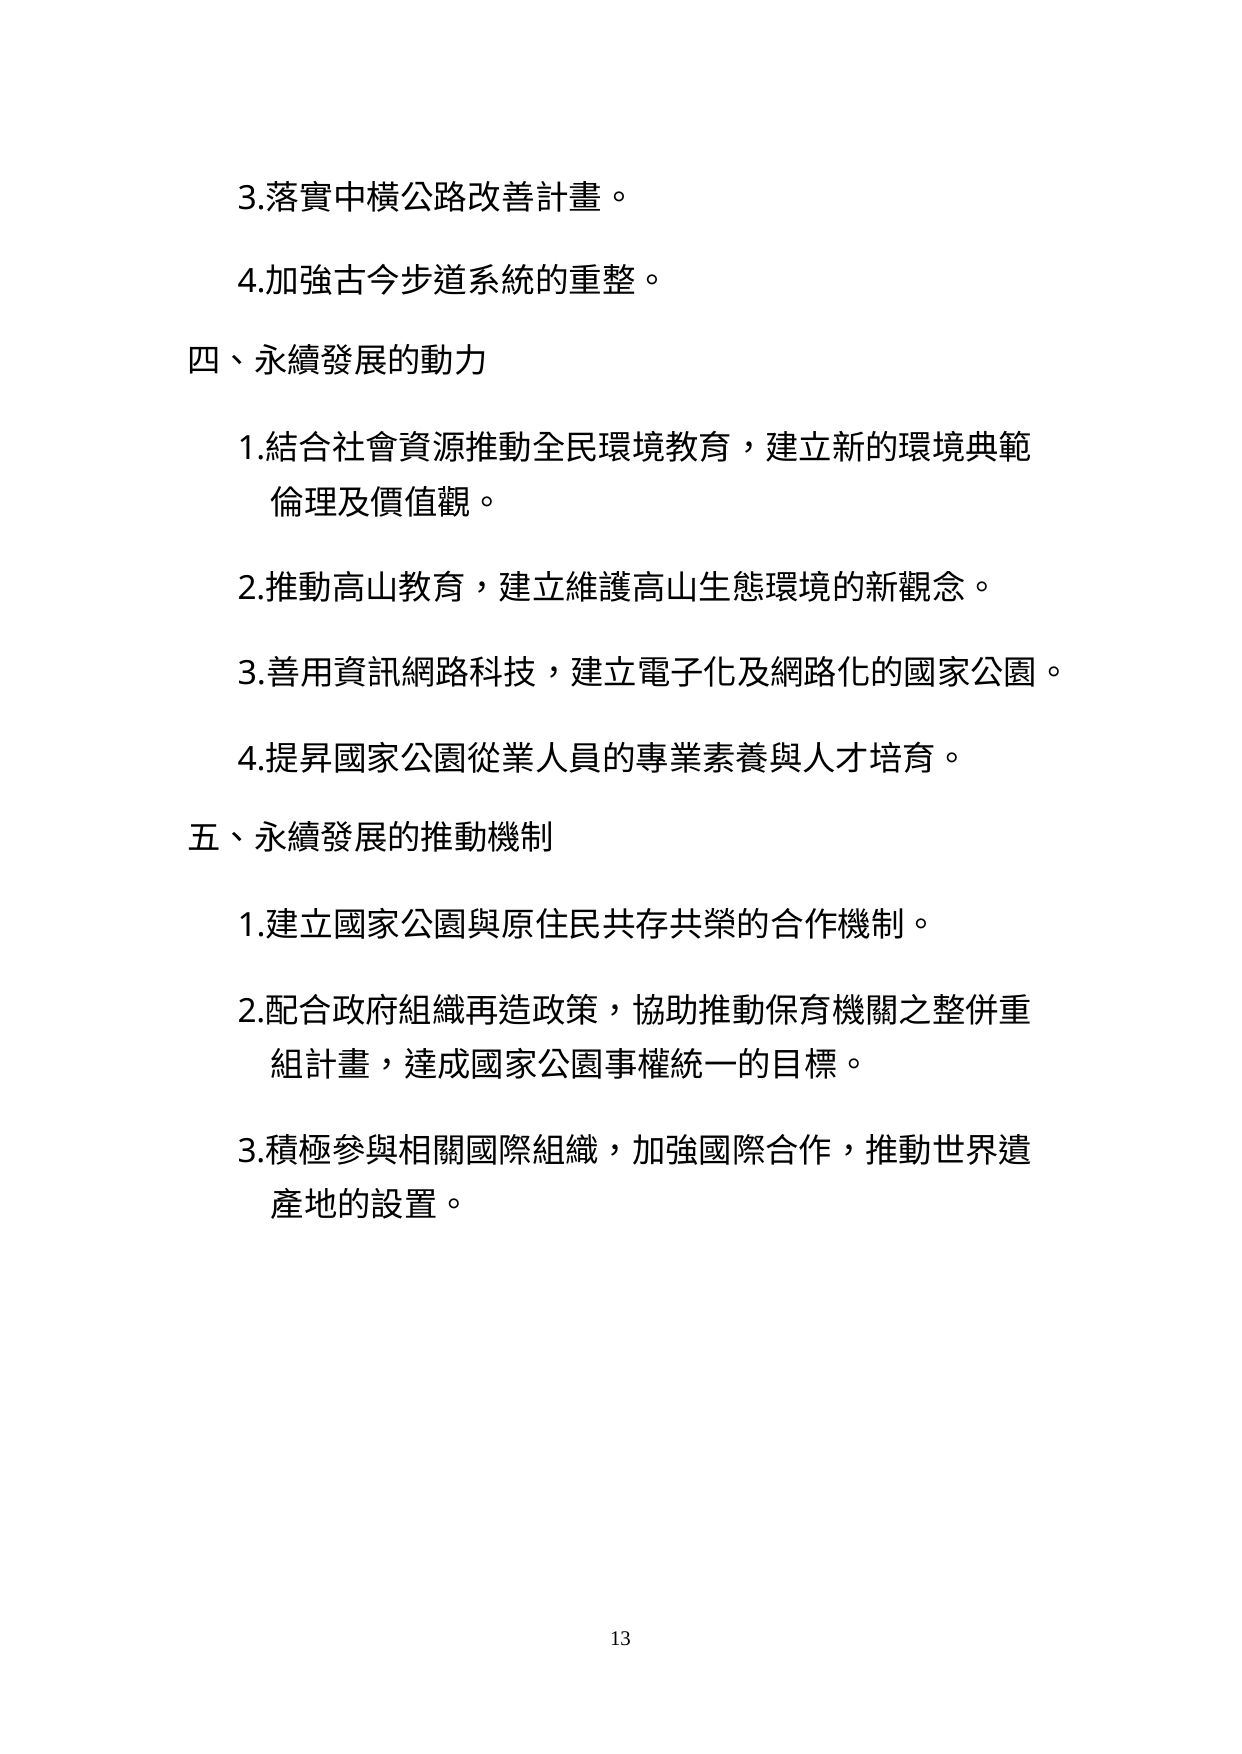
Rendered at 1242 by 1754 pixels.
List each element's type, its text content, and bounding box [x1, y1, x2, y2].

text 1.結合社會資源推動全民環境教育，建立新的環境典範 倫理及價值觀。 [237, 421, 1048, 524]
text 2.推動高山教育，建立維護高山生態環境的新觀念。 [237, 561, 1075, 609]
text 4.加強古今步道系統的重整。 四、永續發展的動力 [187, 254, 681, 382]
text 4.提昇國家公園從業人員的專業素養與人才培育。 五、永續發展的推動機制 [187, 731, 981, 859]
text 1.建立國家公園與原住民共存共榮的合作機制。 [237, 898, 1075, 947]
text 3.積極參與相關國際組織，加強國際合作，推動世界遺 產地的設置。 [237, 1123, 1048, 1226]
text 3.落實中橫公路改善計畫。 [237, 164, 1075, 217]
text 3.善用資訊網路科技，建立電子化及網路化的國家公園。 [237, 646, 1075, 694]
text 2.配合政府組織再造政策，協助推動保育機關之整併重 組計畫，達成國家公園事權統一的目標。 [237, 983, 1048, 1086]
